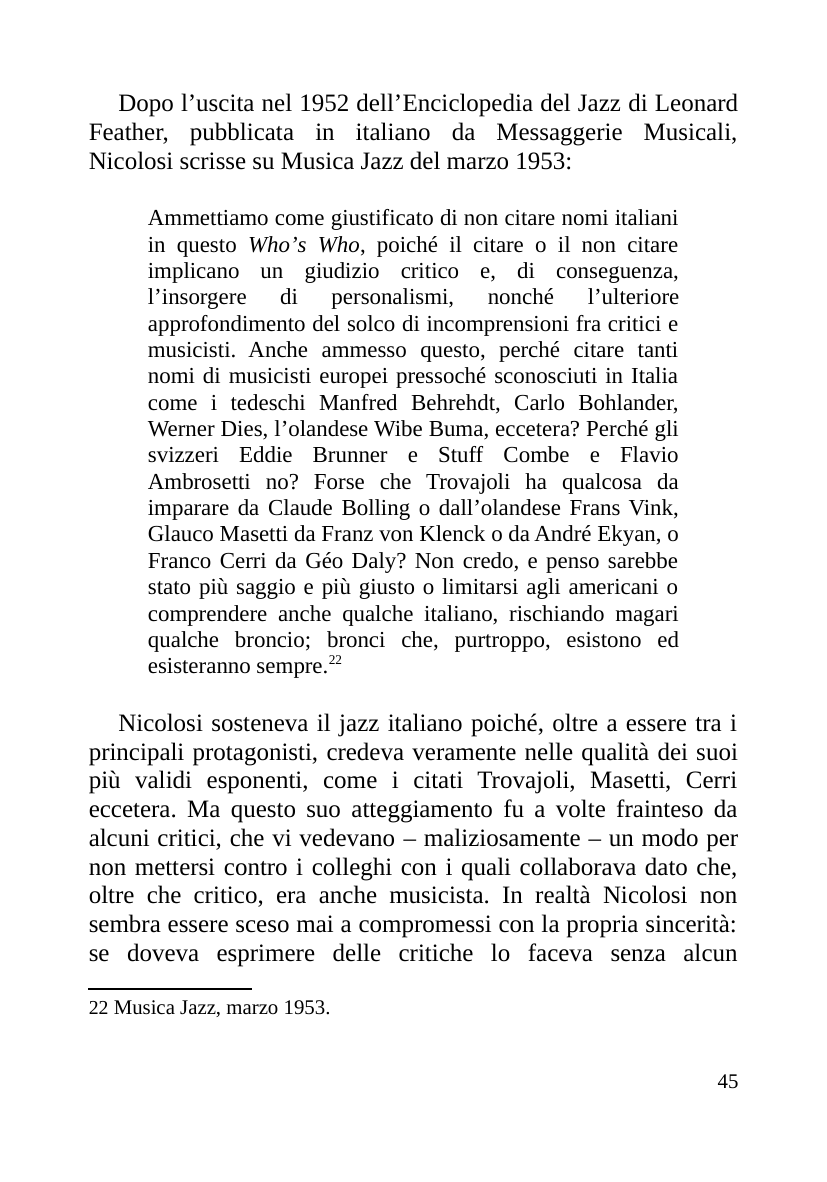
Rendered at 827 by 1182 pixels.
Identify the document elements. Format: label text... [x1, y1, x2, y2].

text Musica Jazz, marzo 1953. [88, 995, 738, 1019]
text Ammettiamo come giustificato di non citare nomi italiani in questo Who’s Who, poiché il citare o il non citare implicano un giudizio critico e, di conseguenza, l’insorgere di personalismi, nonché l’ulteriore approfondimento del solco di incomprensioni fra critici e musicisti. Anche ammesso questo, perché citare tanti nomi di musicisti europei pressoché sconosciuti in Italia come i tedeschi Manfred Behrehdt, Carlo Bohlander, Werner Dies, l’olandese Wibe Buma, eccetera? Perché gli svizzeri Eddie Brunner e Stuff Combe e Flavio Ambrosetti no? Forse che Trovajoli ha qualcosa da imparare da Claude Bolling o dall’olandese Frans Vink, Glauco Masetti da Franz von Klenck o da André Ekyan, o Franco Cerri da Géo Daly? Non credo, e penso sarebbe stato più saggio e più giusto o limitarsi agli americani o comprendere anche qualche italiano, rischiando magari qualche broncio; bronci che, purtroppo, esistono ed esisteranno sempre. [148, 204, 679, 679]
text Dopo l’uscita nel 1952 dell’Enciclopedia del Jazz di Leonard Feather, pubblicata in italiano da Messaggerie Musicali, Nicolosi scrisse su Musica Jazz del marzo 1953: [88, 88, 738, 175]
text Nicolosi sosteneva il jazz italiano poiché, oltre a essere tra i principali protagonisti, credeva veramente nelle qualità dei suoi più validi esponenti, come i citati Trovajoli, Masetti, Cerri eccetera. Ma questo suo atteggiamento fu a volte frainteso da alcuni critici, che vi vedevano – maliziosamente – un modo per non mettersi contro i colleghi con i quali collaborava dato che, oltre che critico, era anche musicista. In realtà Nicolosi non sembra essere sceso mai a compromessi con la propria sincerità: se doveva esprimere delle critiche lo faceva senza alcun [88, 708, 738, 967]
